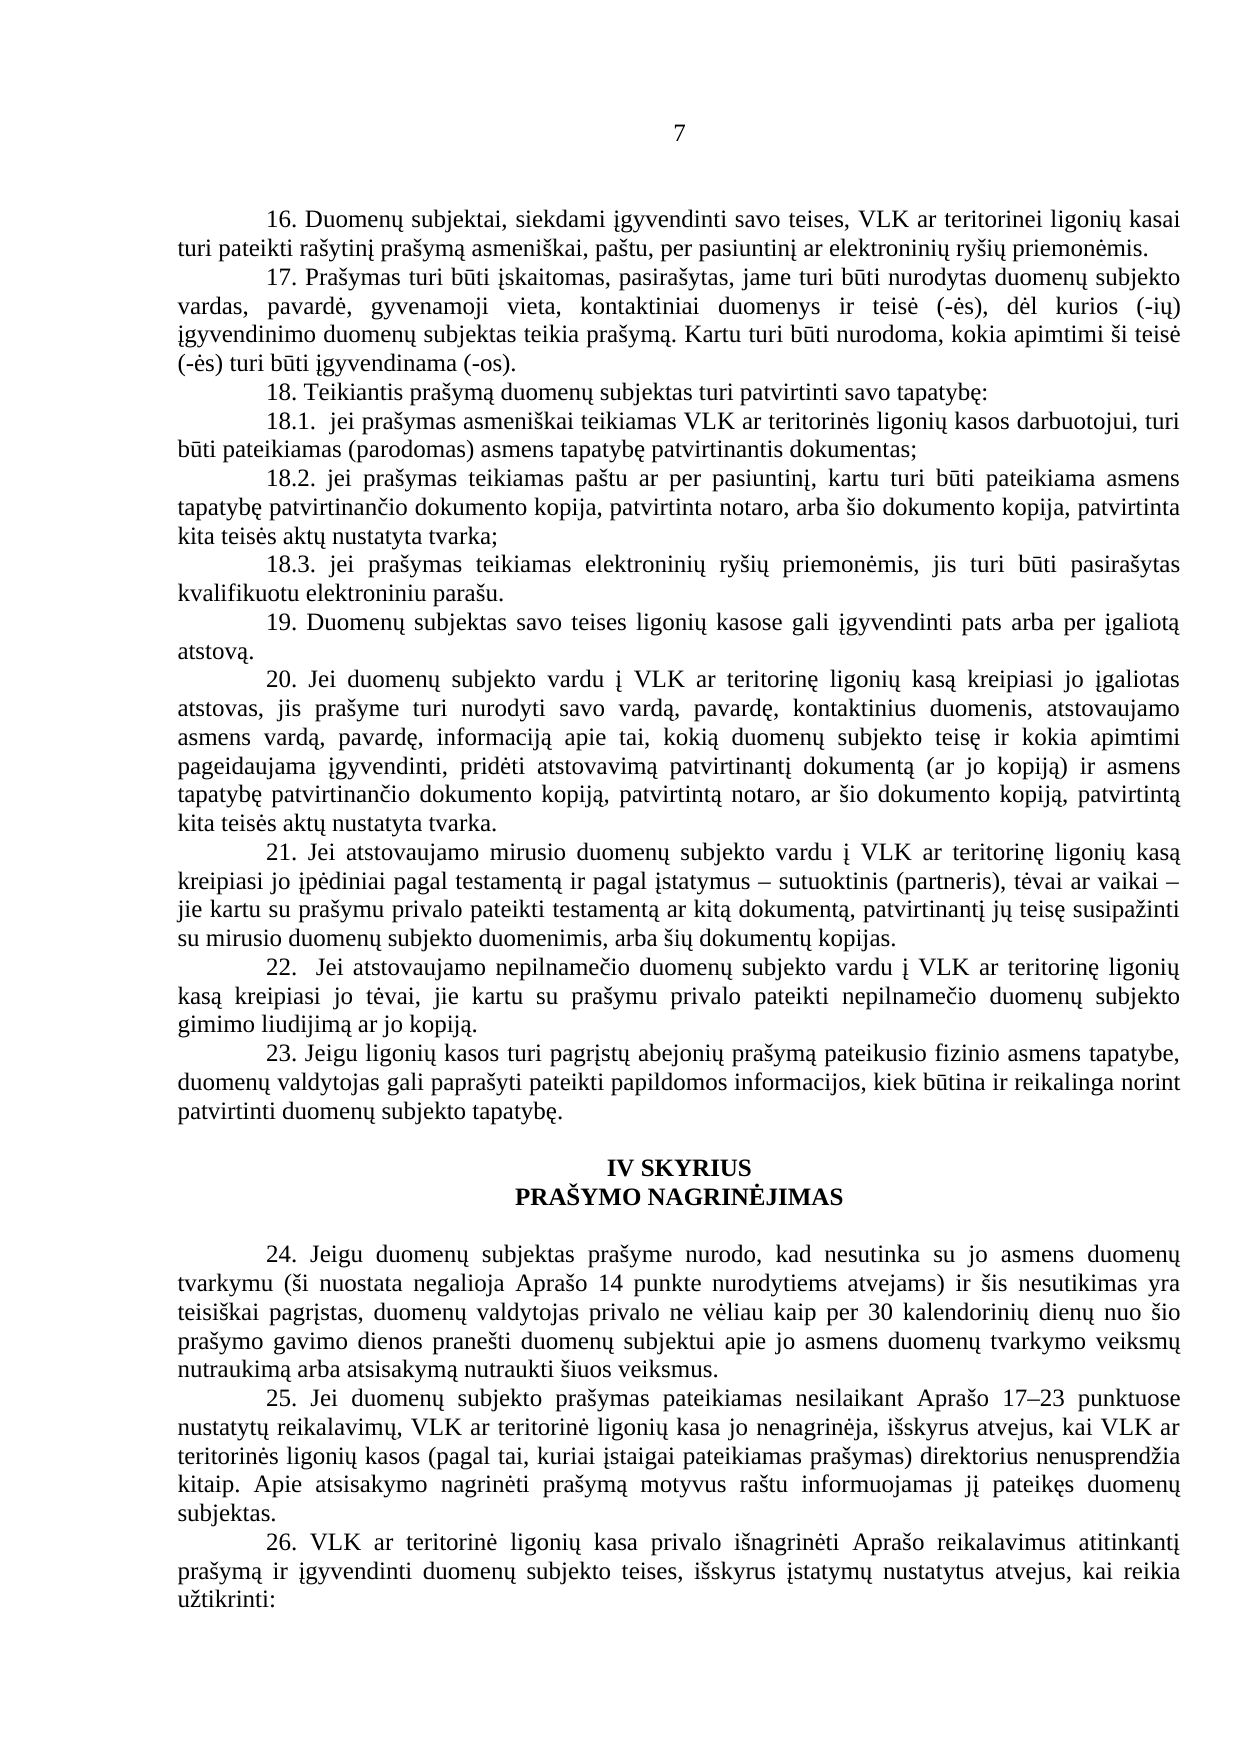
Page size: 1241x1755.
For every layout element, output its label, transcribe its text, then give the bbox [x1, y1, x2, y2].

text 16. Duomenų subjektai, siekdami įgyvendinti savo teises, VLK ar teritorinei ligonių kasai turi pateikti rašytinį prašymą asmeniškai, paštu, per pasiuntinį ar elektroninių ryšių priemonėmis. [177, 204, 1181, 262]
text 25. Jei duomenų subjekto prašymas pateikiamas nesilaikant Aprašo 17–23 punktuose nustatytų reikalavimų, VLK ar teritorinė ligonių kasa jo nenagrinėja, išskyrus atvejus, kai VLK ar teritorinės ligonių kasos (pagal tai, kuriai įstaigai pateikiamas prašymas) direktorius nenusprendžia kitaip. Apie atsisakymo nagrinėti prašymą motyvus raštu informuojamas jį pateikęs duomenų subjektas. [177, 1383, 1181, 1527]
text 18. Teikiantis prašymą duomenų subjektas turi patvirtinti savo tapatybę: [177, 377, 1181, 406]
text 17. Prašymas turi būti įskaitomas, pasirašytas, jame turi būti nurodytas duomenų subjekto vardas, pavardė, gyvenamoji vieta, kontaktiniai duomenys ir teisė (-ės), dėl kurios (-ių) įgyvendinimo duomenų subjektas teikia prašymą. Kartu turi būti nurodoma, kokia apimtimi ši teisė (-ės) turi būti įgyvendinama (-os). [177, 262, 1181, 377]
text 23. Jeigu ligonių kasos turi pagrįstų abejonių prašymą pateikusio fizinio asmens tapatybe, duomenų valdytojas gali paprašyti pateikti papildomos informacijos, kiek būtina ir reikalinga norint patvirtinti duomenų subjekto tapatybę. [177, 1038, 1181, 1124]
text 22. Jei atstovaujamo nepilnamečio duomenų subjekto vardu į VLK ar teritorinę ligonių kasą kreipiasi jo tėvai, jie kartu su prašymu privalo pateikti nepilnamečio duomenų subjekto gimimo liudijimą ar jo kopiją. [177, 952, 1181, 1038]
text 24. Jeigu duomenų subjektas prašyme nurodo, kad nesutinka su jo asmens duomenų tvarkymu (ši nuostata negalioja Aprašo 14 punkte nurodytiems atvejams) ir šis nesutikimas yra teisiškai pagrįstas, duomenų valdytojas privalo ne vėliau kaip per 30 kalendorinių dienų nuo šio prašymo gavimo dienos pranešti duomenų subjektui apie jo asmens duomenų tvarkymo veiksmų nutraukimą arba atsisakymą nutraukti šiuos veiksmus. [177, 1239, 1181, 1383]
text IV SKYRIUS [177, 1153, 1181, 1182]
text PRAŠYMO NAGRINĖJIMAS [177, 1182, 1181, 1211]
text 20. Jei duomenų subjekto vardu į VLK ar teritorinę ligonių kasą kreipiasi jo įgaliotas atstovas, jis prašyme turi nurodyti savo vardą, pavardę, kontaktinius duomenis, atstovaujamo asmens vardą, pavardę, informaciją apie tai, kokią duomenų subjekto teisę ir kokia apimtimi pageidaujama įgyvendinti, pridėti atstovavimą patvirtinantį dokumentą (ar jo kopiją) ir asmens tapatybę patvirtinančio dokumento kopiją, patvirtintą notaro, ar šio dokumento kopiją, patvirtintą kita teisės aktų nustatyta tvarka. [177, 664, 1181, 837]
text 18.3. jei prašymas teikiamas elektroninių ryšių priemonėmis, jis turi būti pasirašytas kvalifikuotu elektroniniu parašu. [177, 549, 1181, 607]
text 21. Jei atstovaujamo mirusio duomenų subjekto vardu į VLK ar teritorinę ligonių kasą kreipiasi jo įpėdiniai pagal testamentą ir pagal įstatymus – sutuoktinis (partneris), tėvai ar vaikai – jie kartu su prašymu privalo pateikti testamentą ar kitą dokumentą, patvirtinantį jų teisę susipažinti su mirusio duomenų subjekto duomenimis, arba šių dokumentų kopijas. [177, 837, 1181, 952]
text 26. VLK ar teritorinė ligonių kasa privalo išnagrinėti Aprašo reikalavimus atitinkantį prašymą ir įgyvendinti duomenų subjekto teises, išskyrus įstatymų nustatytus atvejus, kai reikia užtikrinti: [177, 1527, 1181, 1613]
text 18.1. jei prašymas asmeniškai teikiamas VLK ar teritorinės ligonių kasos darbuotojui, turi būti pateikiamas (parodomas) asmens tapatybę patvirtinantis dokumentas; [177, 406, 1181, 463]
text 19. Duomenų subjektas savo teises ligonių kasose gali įgyvendinti pats arba per įgaliotą atstovą. [177, 607, 1181, 664]
text 18.2. jei prašymas teikiamas paštu ar per pasiuntinį, kartu turi būti pateikiama asmens tapatybę patvirtinančio dokumento kopija, patvirtinta notaro, arba šio dokumento kopija, patvirtinta kita teisės aktų nustatyta tvarka; [177, 463, 1181, 549]
